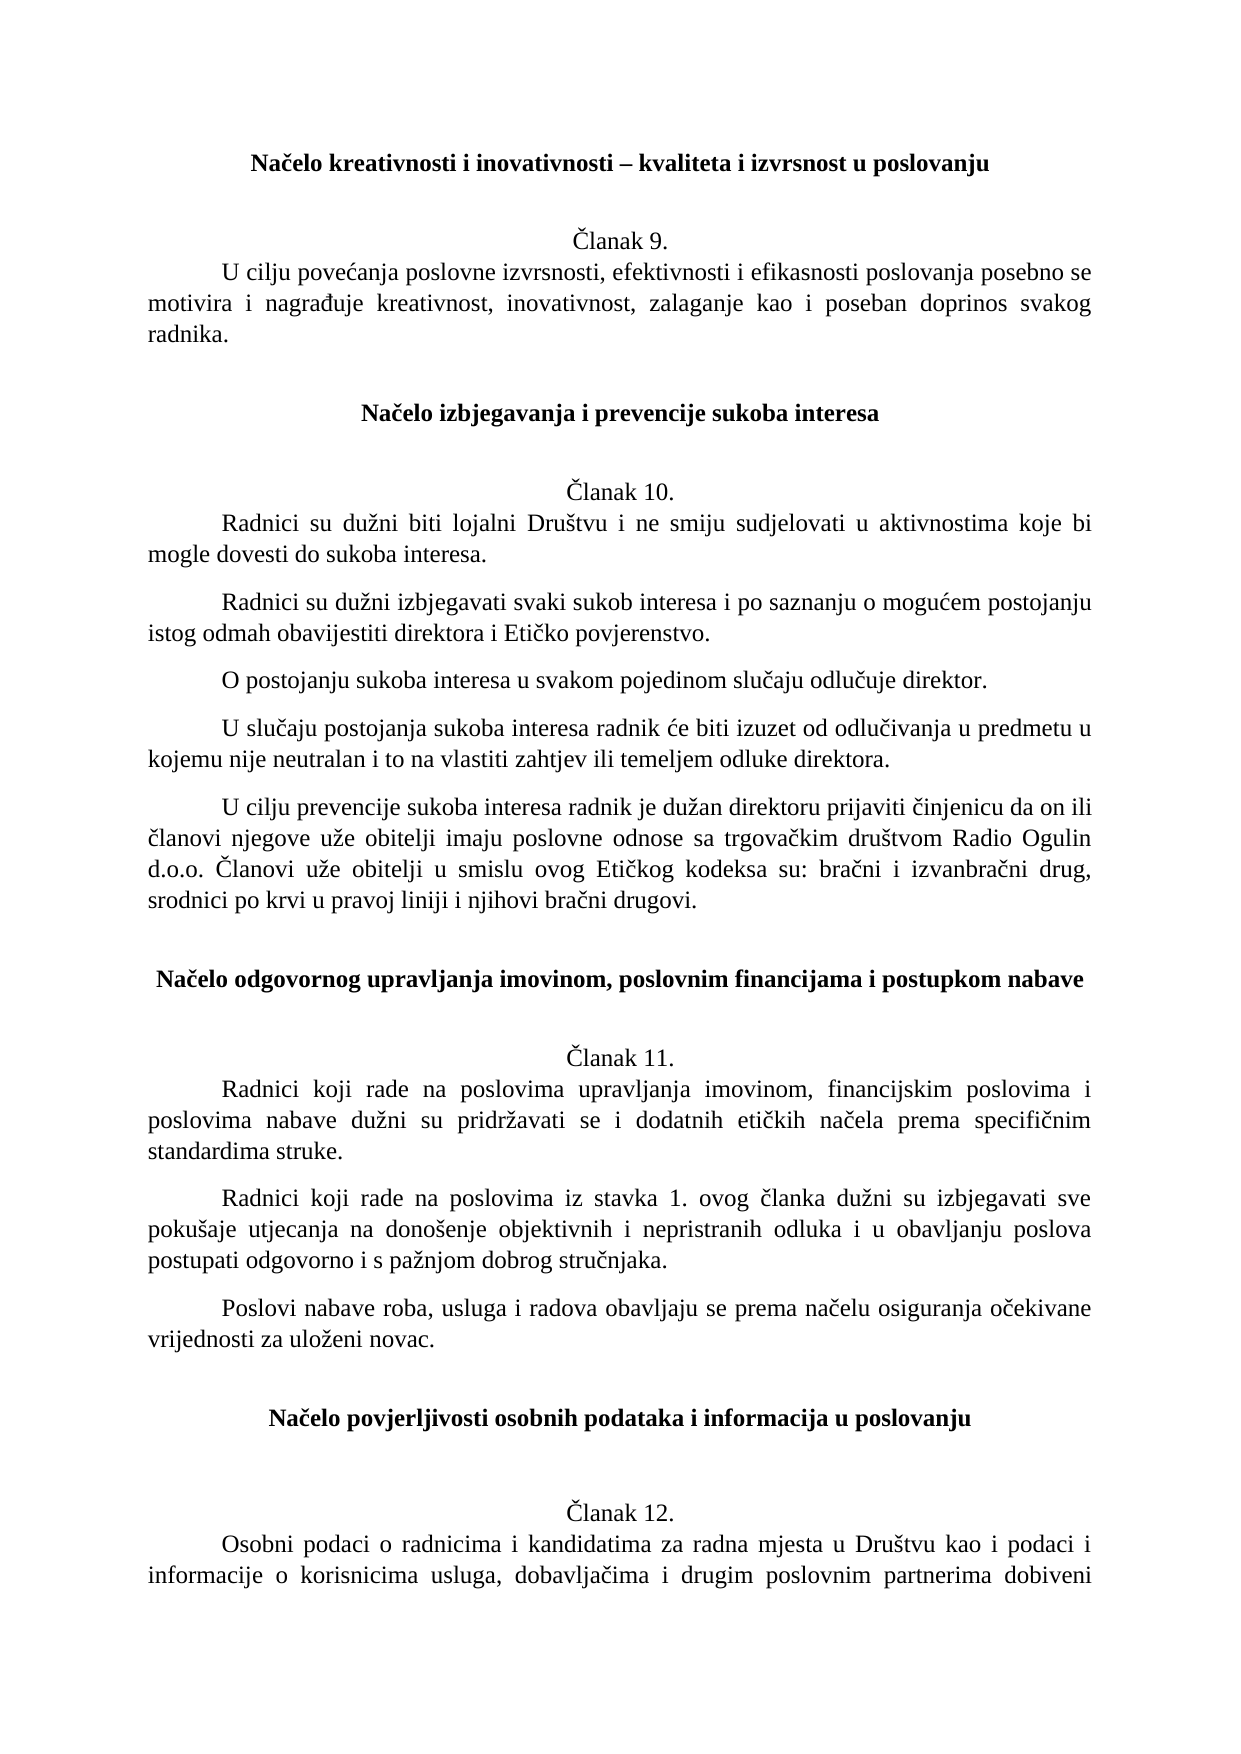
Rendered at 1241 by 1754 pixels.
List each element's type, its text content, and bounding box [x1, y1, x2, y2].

text U cilju povećanja poslovne izvrsnosti, efektivnosti i efikasnosti poslovanja posebno se motivira i nagrađuje kreativnost, inovativnost, zalaganje kao i poseban doprinos svakog radnika. [148, 257, 1093, 348]
text Načelo izbjegavanja i prevencije sukoba interesa [148, 398, 1093, 427]
text Radnici koji rade na poslovima iz stavka 1. ovog članka dužni su izbjegavati sve pokušaje utjecanja na donošenje objektivnih i nepristranih odluka i u obavljanju poslova postupati odgovorno i s pažnjom dobrog stručnjaka. [148, 1183, 1093, 1274]
text Članak 10. [148, 477, 1093, 506]
text Načelo odgovornog upravljanja imovinom, poslovnim financijama i postupkom nabave [148, 964, 1093, 993]
text O postojanju sukoba interesa u svakom pojedinom slučaju odlučuje direktor. [148, 666, 1093, 694]
text Radnici koji rade na poslovima upravljanja imovinom, financijskim poslovima i poslovima nabave dužni su pridržavati se i dodatnih etičkih načela prema specifičnim standardima struke. [148, 1074, 1093, 1164]
text Članak 12. [148, 1498, 1093, 1527]
text Načelo kreativnosti i inovativnosti – kvaliteta i izvrsnost u poslovanju [148, 148, 1093, 176]
text Radnici su dužni izbjegavati svaki sukob interesa i po saznanju o mogućem postojanju istog odmah obavijestiti direktora i Etičko povjerenstvo. [148, 587, 1093, 647]
text Načelo povjerljivosti osobnih podataka i informacija u poslovanju [148, 1403, 1093, 1432]
text Osobni podaci o radnicima i kandidatima za radna mjesta u Društvu kao i podaci i informacije o korisnicima usluga, dobavljačima i drugim poslovnim partnerima dobiveni [148, 1529, 1093, 1589]
text U slučaju postojanja sukoba interesa radnik će biti izuzet od odlučivanja u predmetu u kojemu nije neutralan i to na vlastiti zahtjev ili temeljem odluke direktora. [148, 713, 1093, 773]
text Članak 11. [148, 1043, 1093, 1071]
text Poslovi nabave roba, usluga i radova obavljaju se prema načelu osiguranja očekivane vrijednosti za uloženi novac. [148, 1293, 1093, 1353]
text Radnici su dužni biti lojalni Društvu i ne smiju sudjelovati u aktivnostima koje bi mogle dovesti do sukoba interesa. [148, 508, 1093, 568]
text U cilju prevencije sukoba interesa radnik je dužan direktoru prijaviti činjenicu da on ili članovi njegove uže obitelji imaju poslovne odnose sa trgovačkim društvom Radio Ogulin d.o.o. Članovi uže obitelji u smislu ovog Etičkog kodeksa su: bračni i izvanbračni drug, srodnici po krvi u pravoj liniji i njihovi bračni drugovi. [148, 792, 1093, 914]
text Članak 9. [148, 226, 1093, 255]
